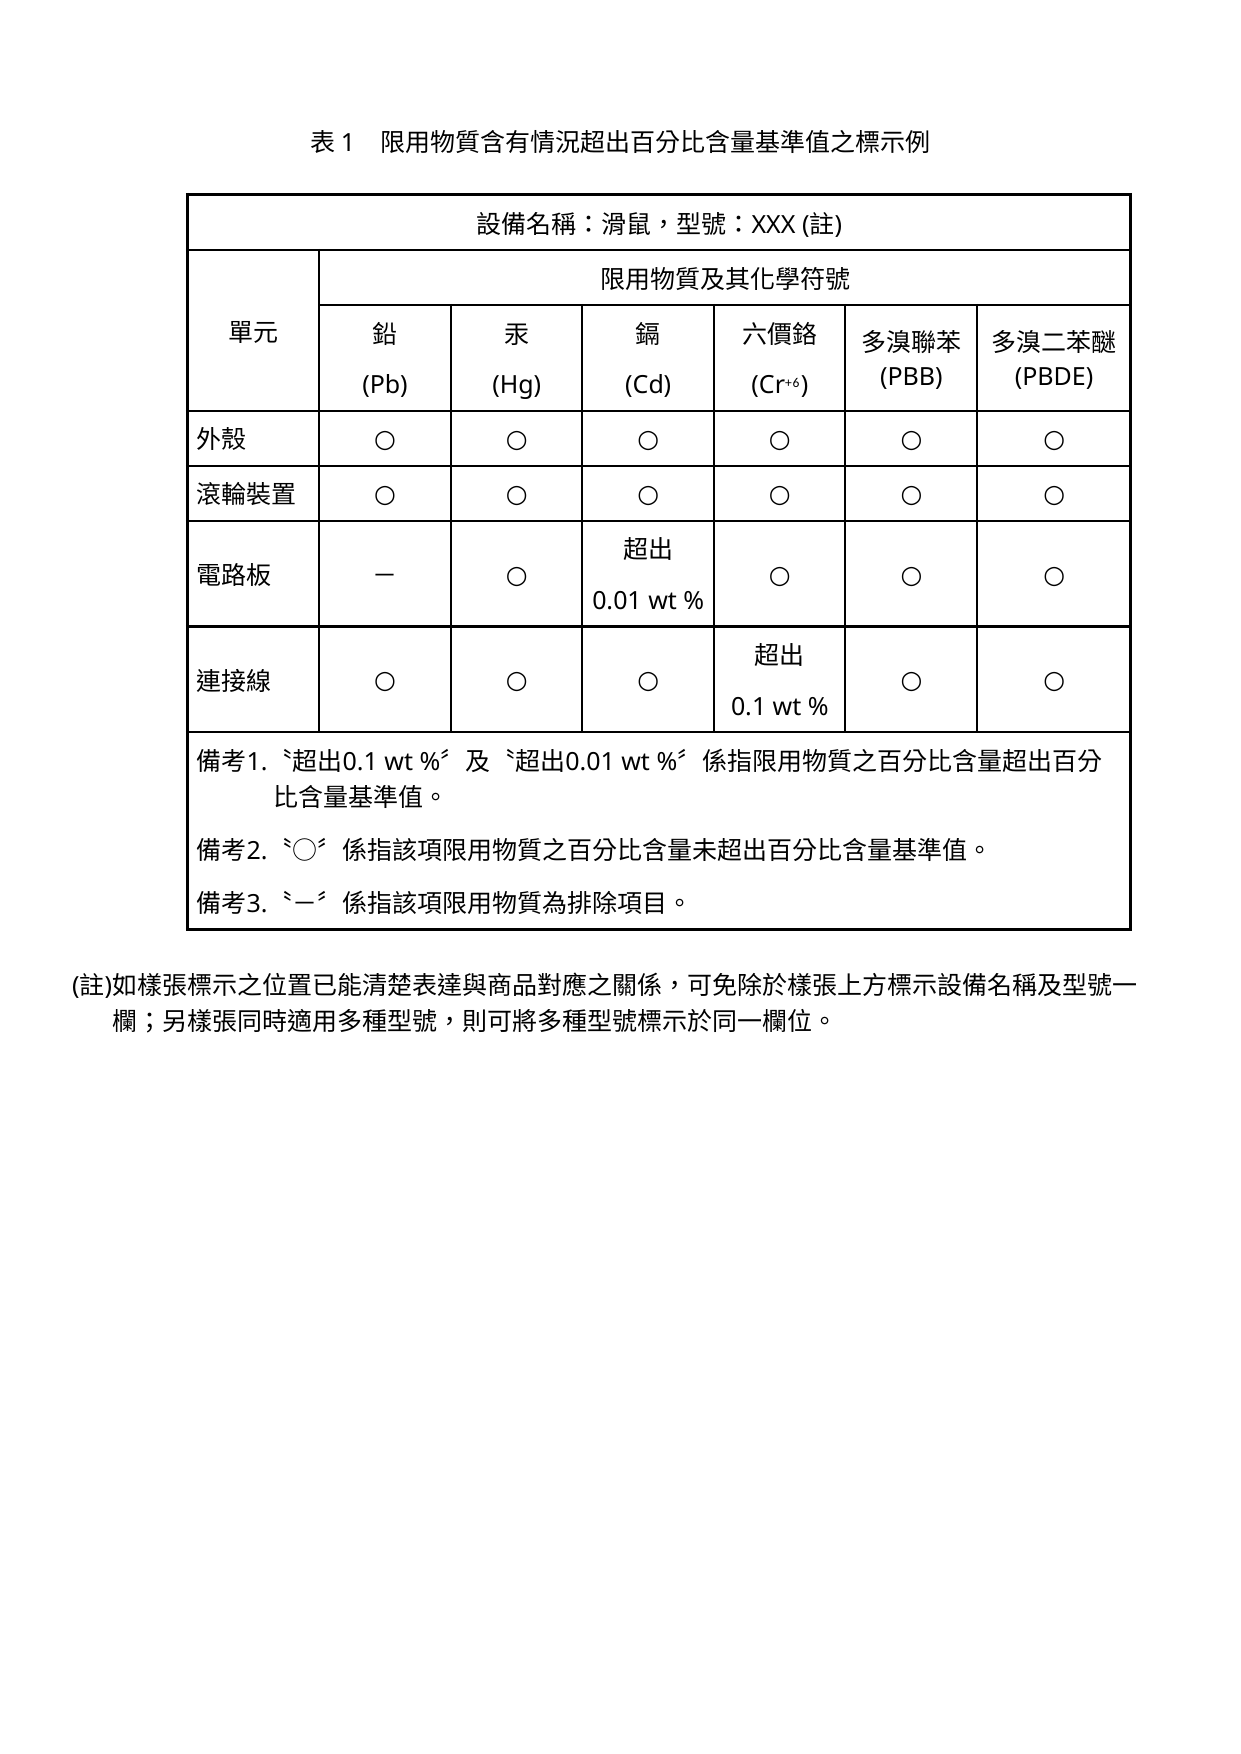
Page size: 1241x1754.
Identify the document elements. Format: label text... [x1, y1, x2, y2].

table_cell 單元 [189, 251, 318, 409]
table_cell ○ [846, 628, 976, 731]
table_cell ○ [452, 628, 581, 731]
table_header 設備名稱：滑鼠，型號：XXX (註) [189, 196, 1129, 249]
table_cell ○ [978, 628, 1129, 731]
table_cell ○ [320, 467, 450, 519]
table_cell ○ [452, 412, 581, 464]
text 表1 限用物質含有情況超出百分比含量基準值之標示例 [187, 123, 1053, 159]
table_cell 外殼 [189, 412, 318, 464]
table_cell ○ [452, 467, 581, 519]
table_cell 汞 (Hg) [452, 306, 581, 409]
table_cell ○ [452, 522, 581, 625]
table_cell 多溴聯苯(PBB) [846, 306, 976, 409]
table_cell ○ [978, 412, 1129, 464]
table_cell 備考1.〝超出0.1 wt %〞及〝超出0.01 wt %〞係指限用物質之百分比含量超出百分比含量基準值。 備考2.〝○〞係指該項限用物質之百分比含量未超出百分比含量基準值。 備考3.〝－〞係指該項限用物質為排除項目。 [189, 733, 1129, 928]
table_cell ○ [715, 522, 844, 625]
table_cell ○ [846, 467, 976, 519]
table_cell ○ [583, 412, 713, 464]
table_cell － [320, 522, 450, 625]
table_cell 超出 0.1 wt % [715, 628, 844, 731]
table_cell ○ [583, 467, 713, 519]
table_cell ○ [846, 412, 976, 464]
table_cell 六價鉻 (Cr+6) [715, 306, 844, 409]
table_cell ○ [715, 412, 844, 464]
table_cell ○ [320, 412, 450, 464]
table_cell ○ [715, 467, 844, 519]
table_cell ○ [583, 628, 713, 731]
table_cell 多溴二苯醚(PBDE) [978, 306, 1129, 409]
table_cell ○ [846, 522, 976, 625]
text (註)如樣張標示之位置已能清楚表達與商品對應之關係，可免除於樣張上方標示設備名稱及型號一欄；另樣張同時適用多種型號，則可將多種型號標示於同一欄位。 [72, 965, 1154, 1038]
table_cell 連接線 [189, 628, 318, 731]
table_cell 電路板 [189, 522, 318, 625]
table_cell ○ [320, 628, 450, 731]
table_cell 鉛 (Pb) [320, 306, 450, 409]
table_cell 限用物質及其化學符號 [320, 251, 1129, 304]
table_cell ○ [978, 522, 1129, 625]
table_cell 鎘 (Cd) [583, 306, 713, 409]
table_cell 超出 0.01 wt % [583, 522, 713, 625]
table_cell ○ [978, 467, 1129, 519]
table_cell 滾輪裝置 [189, 467, 318, 519]
